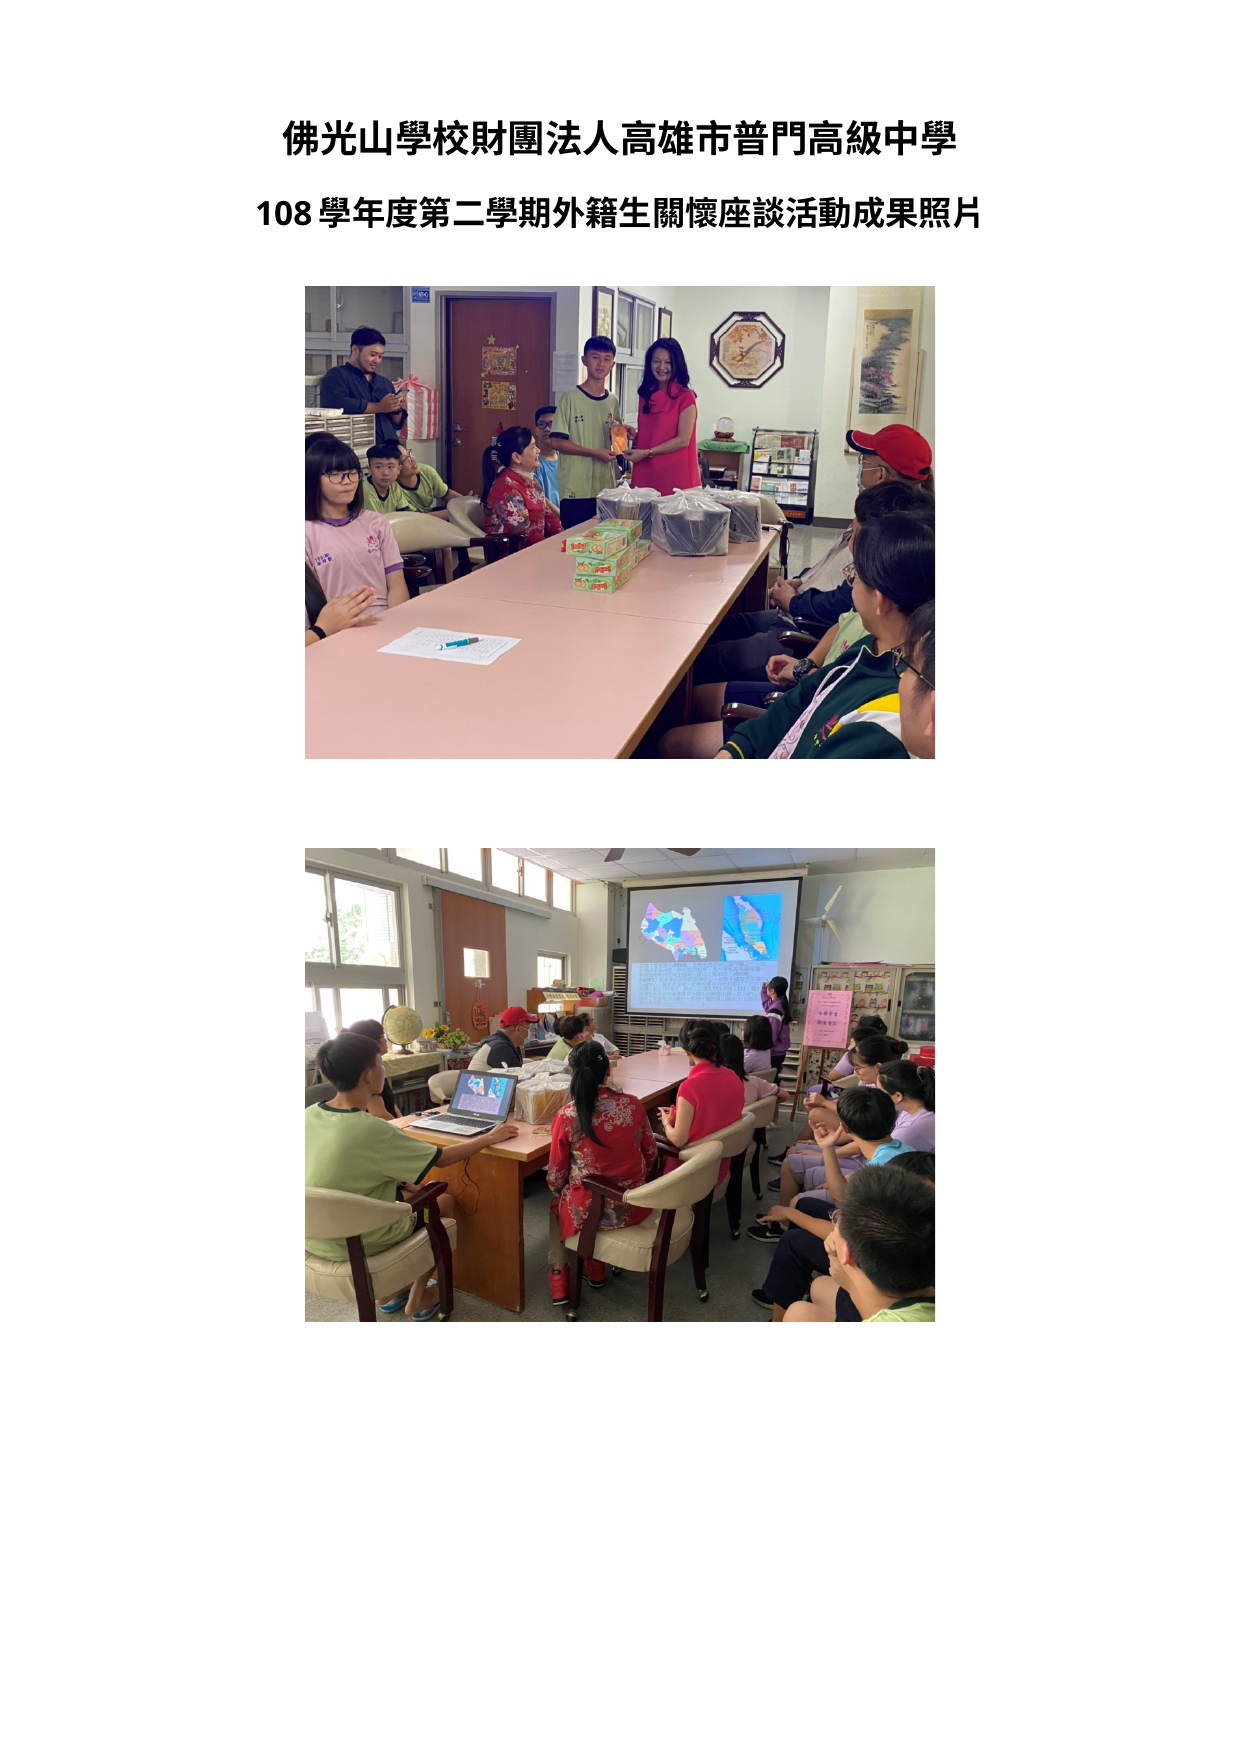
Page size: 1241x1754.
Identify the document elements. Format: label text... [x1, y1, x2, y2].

text 108學年度第二學期外籍生關懷座談活動成果照片 [118, 174, 1122, 249]
text 佛光山學校財團法人高雄市普門高級中學 [118, 99, 1122, 174]
picture [305, 848, 936, 1322]
picture [305, 286, 936, 759]
